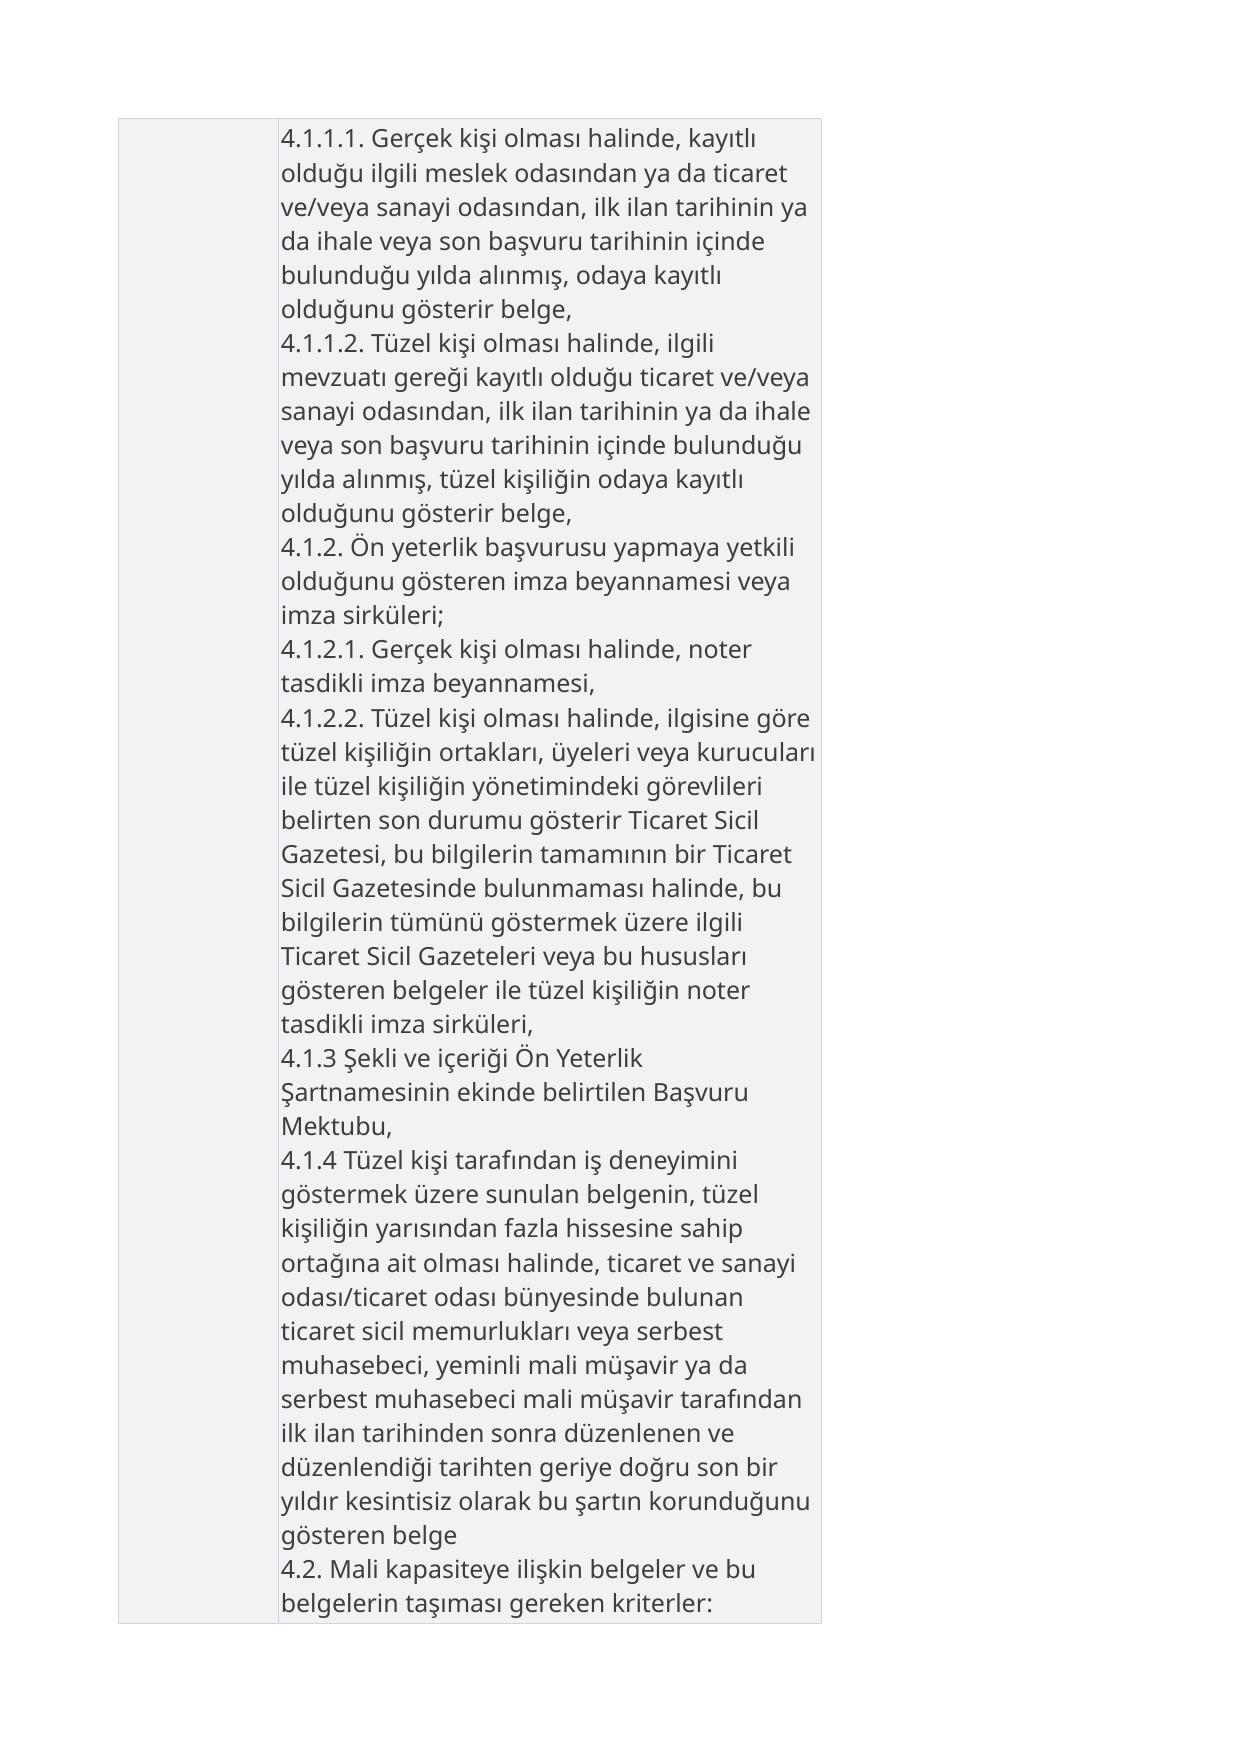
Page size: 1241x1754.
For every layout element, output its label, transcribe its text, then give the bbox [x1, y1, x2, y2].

table_cell [119, 119, 278, 1623]
table_cell 4.1.1.1. Gerçek kişi olması halinde, kayıtlı olduğu ilgili meslek odasından ya da ticaret ve/veya sanayi odasından, ilk ilan tarihinin ya da ihale veya son başvuru tarihinin içinde bulunduğu yılda alınmış, odaya kayıtlı olduğunu gösterir belge, 4.1.1.2. Tüzel kişi olması halinde, ilgili mevzuatı gereği kayıtlı olduğu ticaret ve/veya sanayi odasından, ilk ilan tarihinin ya da ihale veya son başvuru tarihinin içinde bulunduğu yılda alınmış, tüzel kişiliğin odaya kayıtlı olduğunu gösterir belge, 4.1.2. Ön yeterlik başvurusu yapmaya yetkili olduğunu gösteren imza beyannamesi veya imza sirküleri; 4.1.2.1. Gerçek kişi olması halinde, noter tasdikli imza beyannamesi, 4.1.2.2. Tüzel kişi olması halinde, ilgisine göre tüzel kişiliğin ortakları, üyeleri veya kurucuları ile tüzel kişiliğin yönetimindeki görevlileri belirten son durumu gösterir Ticaret Sicil Gazetesi, bu bilgilerin tamamının bir Ticaret Sicil Gazetesinde bulunmaması halinde, bu bilgilerin tümünü göstermek üzere ilgili Ticaret Sicil Gazeteleri veya bu hususları gösteren belgeler ile tüzel kişiliğin noter tasdikli imza sirküleri, 4.1.3 Şekli ve içeriği Ön Yeterlik Şartnamesinin ekinde belirtilen Başvuru Mektubu, 4.1.4 Tüzel kişi tarafından iş deneyimini göstermek üzere sunulan belgenin, tüzel kişiliğin yarısından fazla hissesine sahip ortağına ait olması halinde, ticaret ve sanayi odası/ticaret odası bünyesinde bulunan ticaret sicil memurlukları veya serbest muhasebeci, yeminli mali müşavir ya da serbest muhasebeci mali müşavir tarafından ilk ilan tarihinden sonra düzenlenen ve düzenlendiği tarihten geriye doğru son bir yıldır kesintisiz olarak bu şartın korunduğunu gösteren belge 4.2. Mali kapasiteye ilişkin belgeler ve bu belgelerin taşıması gereken kriterler: [279, 119, 821, 1623]
